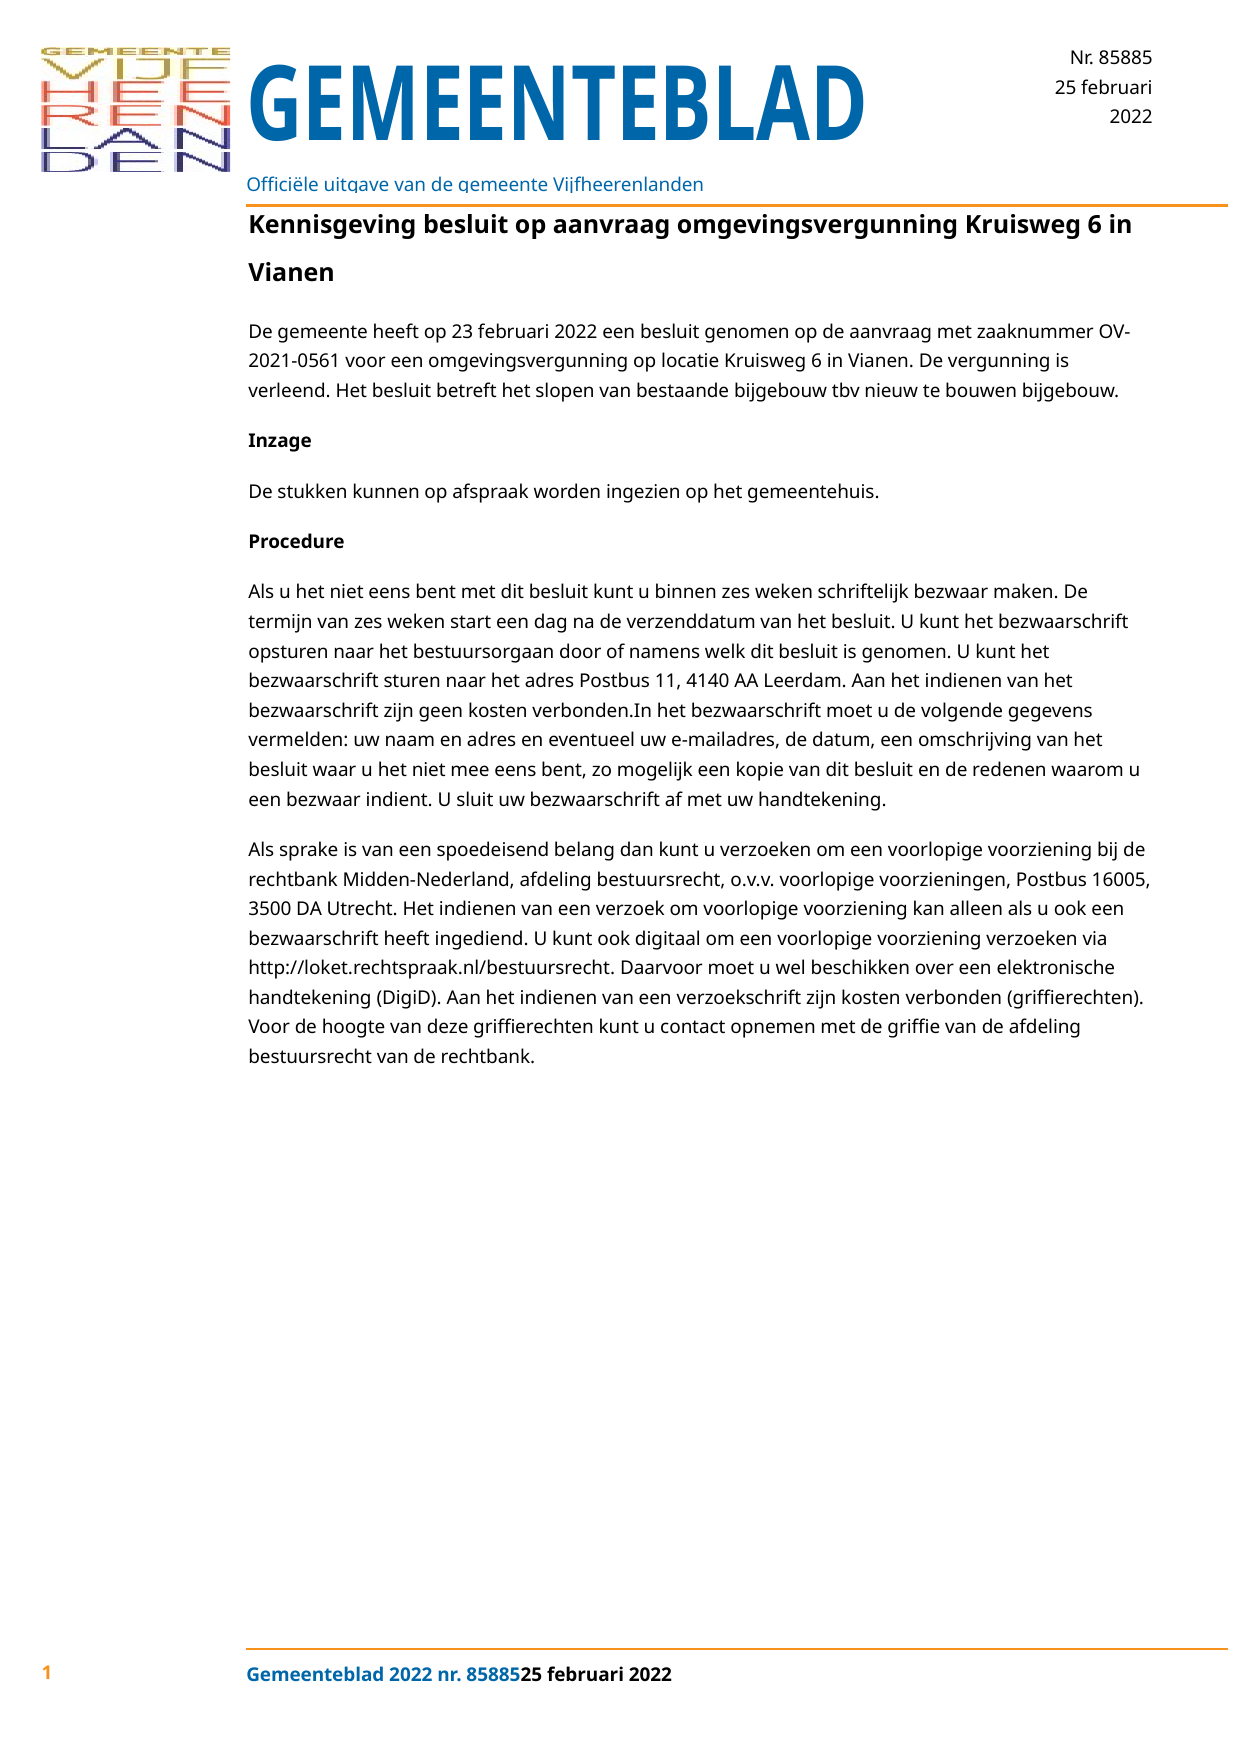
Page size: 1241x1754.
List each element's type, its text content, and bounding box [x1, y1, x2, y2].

picture [41, 47, 231, 172]
text De stukken kunnen op afspraak worden ingezien op het gemeentehuis. [248, 478, 1152, 504]
text Als u het niet eens bent met dit besluit kunt u binnen zes weken schriftelijk bezwaar maken. De termijn van zes weken start een dag na de verzenddatum van het besluit. U kunt het bezwaarschrift opsturen naar het bestuursorgaan door of namens welk dit besluit is genomen. U kunt het bezwaarschrift sturen naar het adres Postbus 11, 4140 AA Leerdam. Aan het indienen van het bezwaarschrift zijn geen kosten verbonden.In het bezwaarschrift moet u de volgende gegevens vermelden: uw naam en adres en eventueel uw e-mailadres, de datum, een omschrijving van het besluit waar u het niet mee eens bent, zo mogelijk een kopie van dit besluit en de redenen waarom u een bezwaar indient. U sluit uw bezwaarschrift af met uw handtekening. [248, 579, 1152, 812]
text Inzage [248, 427, 1152, 453]
text Kennisgeving besluit op aanvraag omgevingsvergunning Kruisweg 6 in Vianen [248, 207, 1152, 288]
text De gemeente heeft op 23 februari 2022 een besluit genomen op de aanvraag met zaaknummer OV-2021-0561 voor een omgevingsvergunning op locatie Kruisweg 6 in Vianen. De vergunning is verleend. Het besluit betreft het slopen van bestaande bijgebouw tbv nieuw te bouwen bijgebouw. [248, 318, 1152, 403]
text Als sprake is van een spoedeisend belang dan kunt u verzoeken om een voorlopige voorziening bij de rechtbank Midden-Nederland, afdeling bestuursrecht, o.v.v. voorlopige voorzieningen, Postbus 16005, 3500 DA Utrecht. Het indienen van een verzoek om voorlopige voorziening kan alleen als u ook een bezwaarschrift heeft ingediend. U kunt ook digitaal om een voorlopige voorziening verzoeken via http://loket.rechtspraak.nl/bestuursrecht. Daarvoor moet u wel beschikken over een elektronische handtekening (DigiD). Aan het indienen van een verzoekschrift zijn kosten verbonden (griffierechten). Voor de hoogte van deze griffierechten kunt u contact opnemen met de griffie van de afdeling bestuursrecht van de rechtbank. [248, 836, 1152, 1069]
text Procedure [248, 528, 1152, 554]
